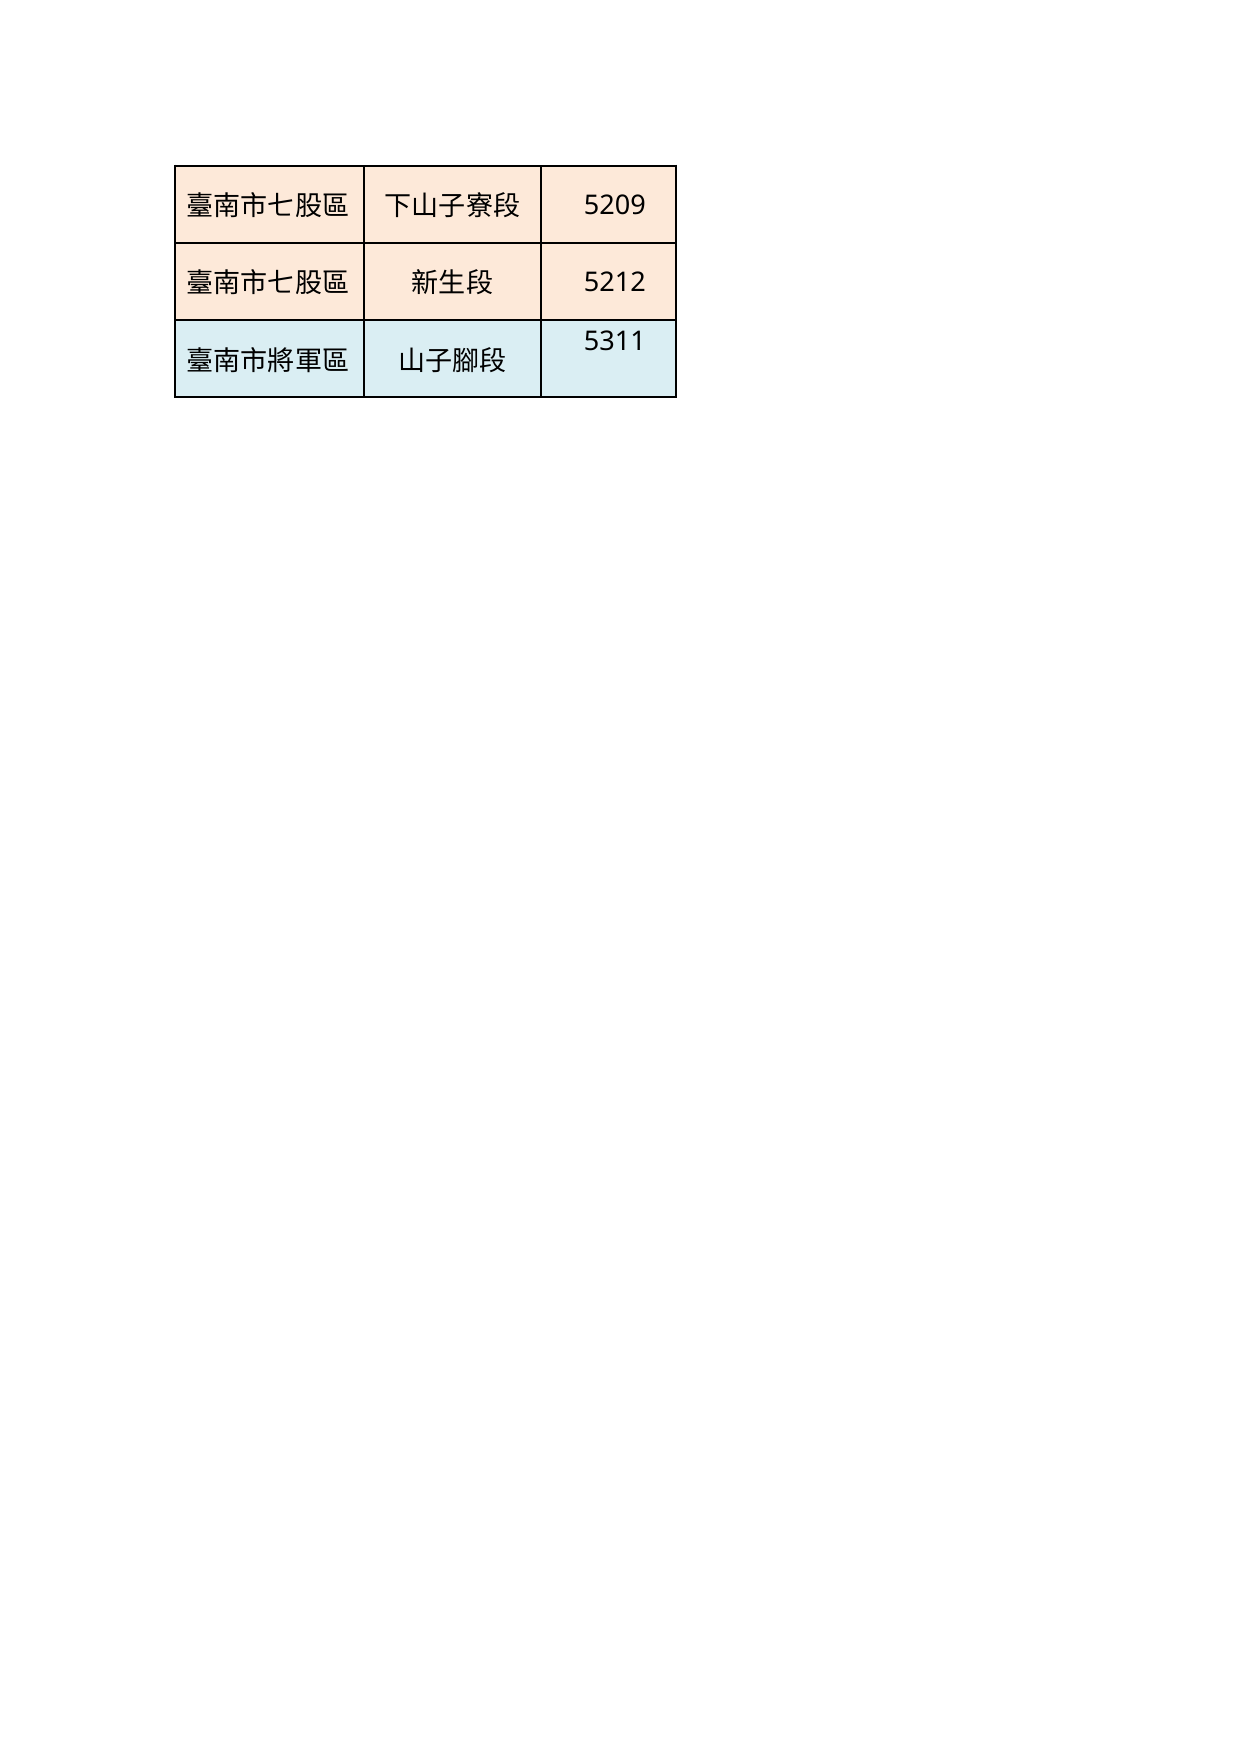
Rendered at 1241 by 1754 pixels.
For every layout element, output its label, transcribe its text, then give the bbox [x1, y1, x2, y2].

table_cell 5209 [542, 167, 675, 242]
table_cell 下山子寮段 [365, 167, 540, 242]
table_cell 5311 [542, 321, 675, 396]
table_cell 臺南市七股區 [176, 167, 363, 242]
table_cell 臺南市將軍區 [176, 321, 363, 396]
table_cell 山子腳段 [365, 321, 540, 396]
table_cell 5212 [542, 244, 675, 319]
table_cell 臺南市七股區 [176, 244, 363, 319]
table_cell 新生段 [365, 244, 540, 319]
